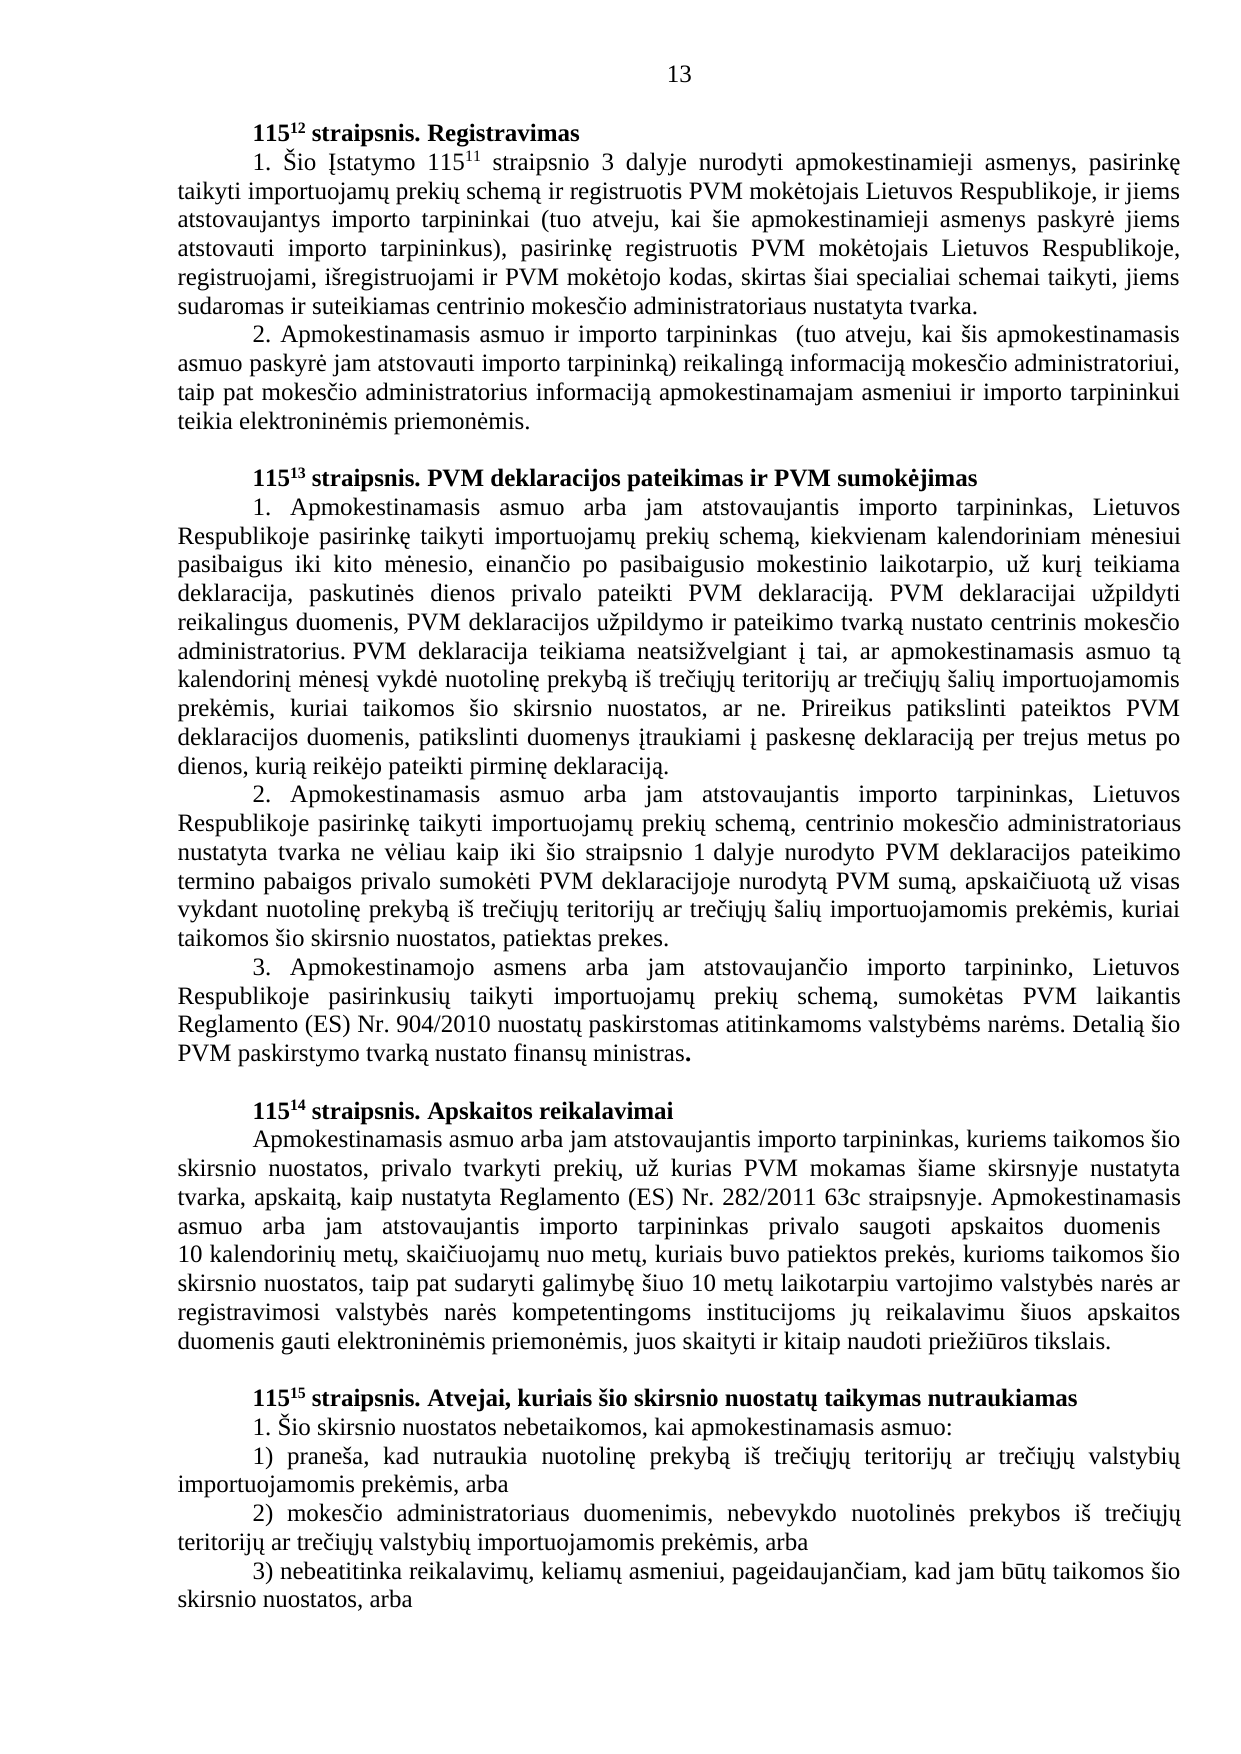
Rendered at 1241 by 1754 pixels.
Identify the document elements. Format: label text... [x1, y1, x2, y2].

text 2) mokesčio administratoriaus duomenimis, nebevykdo nuotolinės prekybos iš trečiųjų teritorijų ar trečiųjų valstybių importuojamomis prekėmis, arba [177, 1498, 1181, 1556]
text Apmokestinamasis asmuo arba jam atstovaujantis importo tarpininkas, kuriems taikomos šio skirsnio nuostatos, privalo tvarkyti prekių, už kurias PVM mokamas šiame skirsnyje nustatyta tvarka, apskaitą, kaip nustatyta Reglamento (ES) Nr. 282/2011 63c straipsnyje. Apmokestinamasis asmuo arba jam atstovaujantis importo tarpininkas privalo saugoti apskaitos duomenis 10 kalendorinių metų, skaičiuojamų nuo metų, kuriais buvo patiektos prekės, kurioms taikomos šio skirsnio nuostatos, taip pat sudaryti galimybę šiuo 10 metų laikotarpiu vartojimo valstybės narės ar registravimosi valstybės narės kompetentingoms institucijoms jų reikalavimu šiuos apskaitos duomenis gauti elektroninėmis priemonėmis, juos skaityti ir kitaip naudoti priežiūros tikslais. [177, 1124, 1181, 1354]
text 2. Apmokestinamasis asmuo arba jam atstovaujantis importo tarpininkas, Lietuvos Respublikoje pasirinkę taikyti importuojamų prekių schemą, centrinio mokesčio administratoriaus nustatyta tvarka ne vėliau kaip iki šio straipsnio 1 dalyje nurodyto PVM deklaracijos pateikimo termino pabaigos privalo sumokėti PVM deklaracijoje nurodytą PVM sumą, apskaičiuotą už visas vykdant nuotolinę prekybą iš trečiųjų teritorijų ar trečiųjų šalių importuojamomis prekėmis, kuriai taikomos šio skirsnio nuostatos, patiektas prekes. [177, 779, 1181, 952]
text 1. Apmokestinamasis asmuo arba jam atstovaujantis importo tarpininkas, Lietuvos Respublikoje pasirinkę taikyti importuojamų prekių schemą, kiekvienam kalendoriniam mėnesiui pasibaigus iki kito mėnesio, einančio po pasibaigusio mokestinio laikotarpio, už kurį teikiama deklaracija, paskutinės dienos privalo pateikti PVM deklaraciją. PVM deklaracijai užpildyti reikalingus duomenis, PVM deklaracijos užpildymo ir pateikimo tvarką nustato centrinis mokesčio administratorius. PVM deklaracija teikiama neatsižvelgiant į tai, ar apmokestinamasis asmuo tą kalendorinį mėnesį vykdė nuotolinę prekybą iš trečiųjų teritorijų ar trečiųjų šalių importuojamomis prekėmis, kuriai taikomos šio skirsnio nuostatos, ar ne. Prireikus patikslinti pateiktos PVM deklaracijos duomenis, patikslinti duomenys įtraukiami į paskesnę deklaraciją per trejus metus po dienos, kurią reikėjo pateikti pirminę deklaraciją. [177, 492, 1181, 779]
text 1) praneša, kad nutraukia nuotolinę prekybą iš trečiųjų teritorijų ar trečiųjų valstybių importuojamomis prekėmis, arba [177, 1441, 1181, 1498]
text 1. Šio Įstatymo 11511 straipsnio 3 dalyje nurodyti apmokestinamieji asmenys, pasirinkę taikyti importuojamų prekių schemą ir registruotis PVM mokėtojais Lietuvos Respublikoje, ir jiems atstovaujantys importo tarpininkai (tuo atveju, kai šie apmokestinamieji asmenys paskyrė jiems atstovauti importo tarpininkus), pasirinkę registruotis PVM mokėtojais Lietuvos Respublikoje, registruojami, išregistruojami ir PVM mokėtojo kodas, skirtas šiai specialiai schemai taikyti, jiems sudaromas ir suteikiamas centrinio mokesčio administratoriaus nustatyta tvarka. [177, 147, 1181, 319]
text 11514 straipsnis. Apskaitos reikalavimai [177, 1096, 1181, 1124]
text 11513 straipsnis. PVM deklaracijos pateikimas ir PVM sumokėjimas [177, 463, 1181, 492]
text 2. Apmokestinamasis asmuo ir importo tarpininkas (tuo atveju, kai šis apmokestinamasis asmuo paskyrė jam atstovauti importo tarpininką) reikalingą informaciją mokesčio administratoriui, taip pat mokesčio administratorius informaciją apmokestinamajam asmeniui ir importo tarpininkui teikia elektroninėmis priemonėmis. [177, 319, 1181, 434]
text 11512 straipsnis. Registravimas [177, 118, 1181, 147]
text 3) nebeatitinka reikalavimų, keliamų asmeniui, pageidaujančiam, kad jam būtų taikomos šio skirsnio nuostatos, arba [177, 1556, 1181, 1613]
text 3. Apmokestinamojo asmens arba jam atstovaujančio importo tarpininko, Lietuvos Respublikoje pasirinkusių taikyti importuojamų prekių schemą, sumokėtas PVM laikantis Reglamento (ES) Nr. 904/2010 nuostatų paskirstomas atitinkamoms valstybėms narėms. Detalią šio PVM paskirstymo tvarką nustato finansų ministras. [177, 952, 1181, 1067]
text 11515 straipsnis. Atvejai, kuriais šio skirsnio nuostatų taikymas nutraukiamas [177, 1383, 1181, 1412]
text 1. Šio skirsnio nuostatos nebetaikomos, kai apmokestinamasis asmuo: [177, 1412, 1181, 1441]
